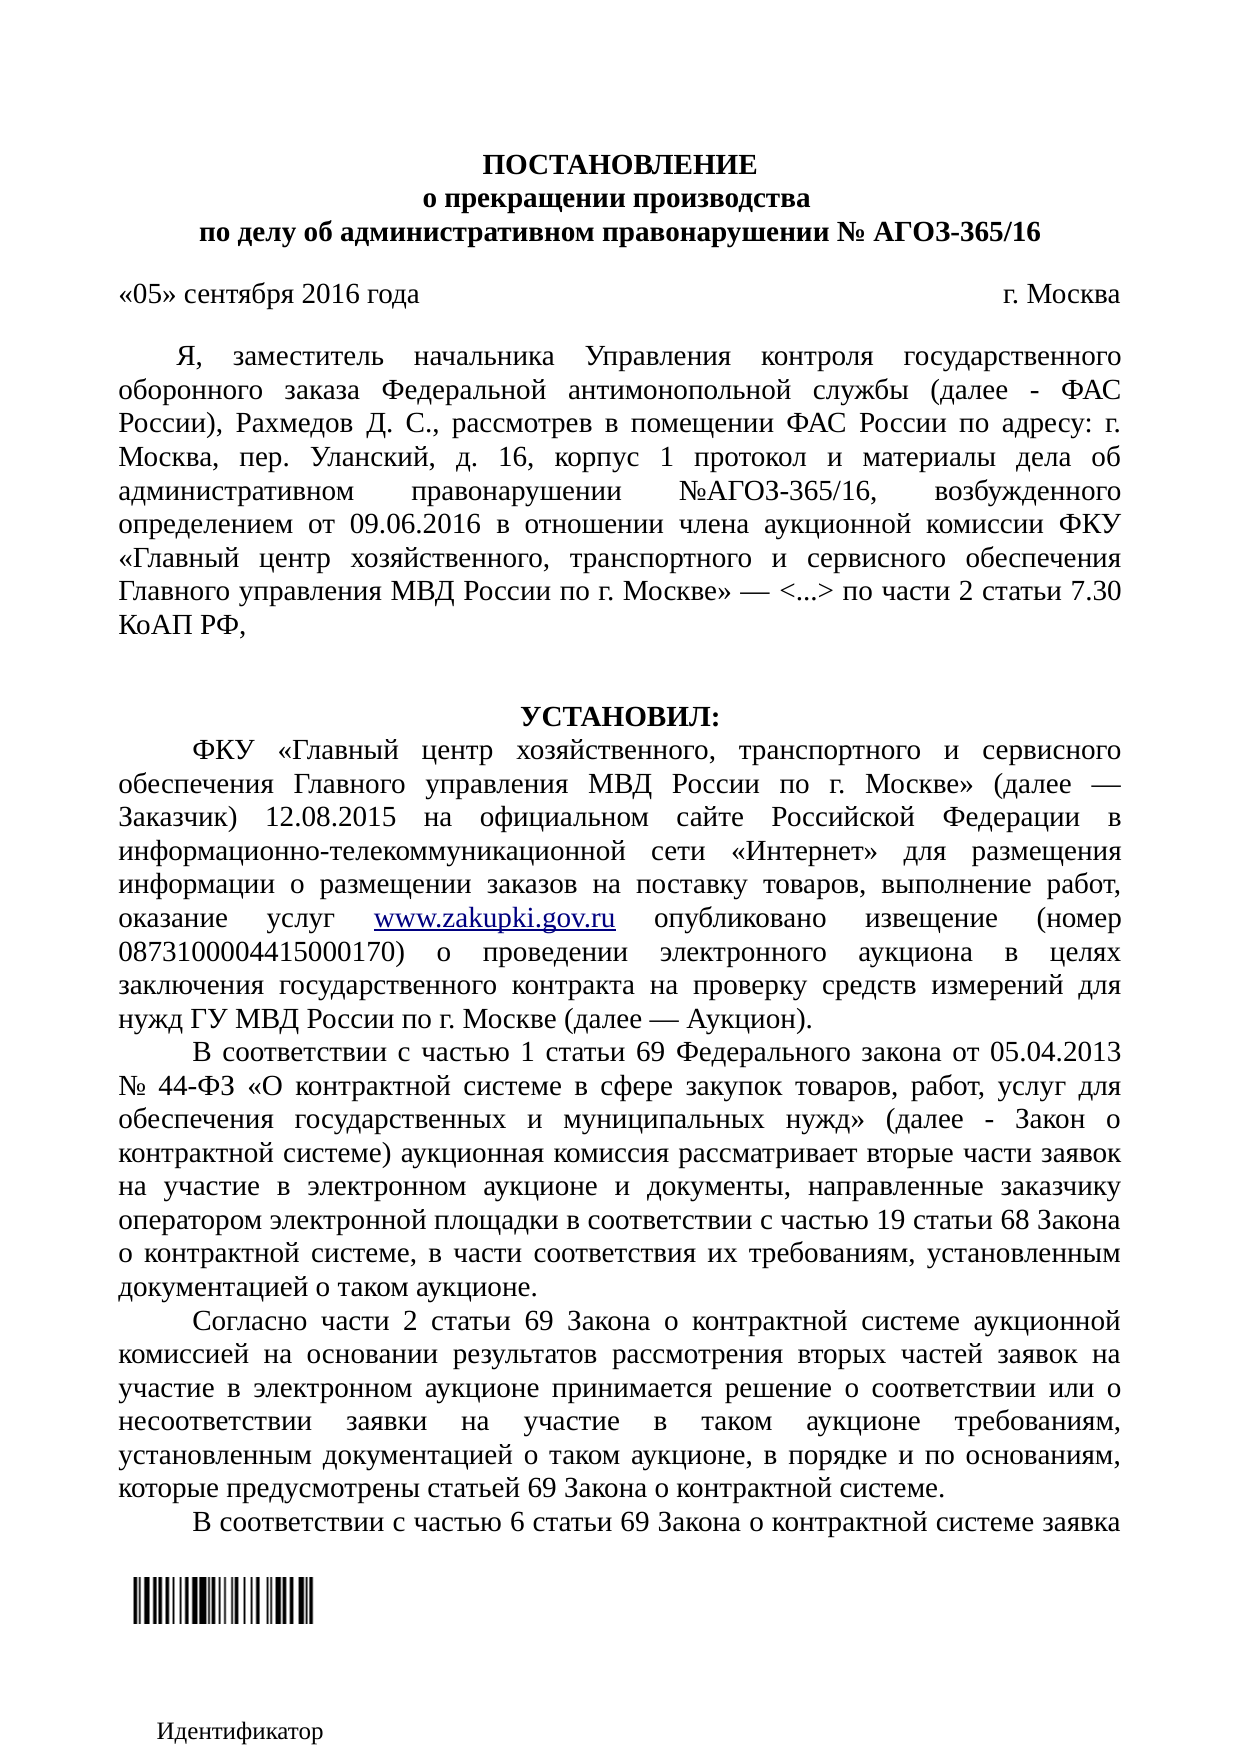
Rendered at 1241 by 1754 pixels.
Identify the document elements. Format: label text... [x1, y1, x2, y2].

text по делу об административном правонарушении № АГОЗ-365/16 [118, 214, 1122, 247]
text УСТАНОВИЛ: [118, 699, 1122, 732]
text В соответствии с частью 6 статьи 69 Закона о контрактной системе заявка [118, 1504, 1122, 1537]
text «05» сентября 2016 года г. Москва [118, 276, 1122, 310]
text ФКУ «Главный центр хозяйственного, транспортного и сервисного обеспечения Главного управления МВД России по г. Москве» (далее — Заказчик) 12.08.2015 на официальном сайте Российской Федерации в информационно-телекоммуникационной сети «Интернет» для размещения информации о размещении заказов на поставку товаров, выполнение работ, оказание услуг www.zakupki.gov.ru опубликовано извещение (номер 0873100004415000170) о проведении электронного аукциона в целях заключения государственного контракта на проверку средств измерений для нужд ГУ МВД России по г. Москве (далее — Аукцион). [118, 732, 1122, 1034]
text о прекращении производства [118, 180, 1122, 214]
text Я, заместитель начальника Управления контроля государственного оборонного заказа Федеральной антимонопольной службы (далее - ФАС России), Рахмедов Д. С., рассмотрев в помещении ФАС России по адресу: г. Москва, пер. Уланский, д. 16, корпус 1 протокол и материалы дела об административном правонарушении №АГОЗ-365/16, возбужденного определением от 09.06.2016 в отношении члена аукционной комиссии ФКУ «Главный центр хозяйственного, транспортного и сервисного обеспечения Главного управления МВД России по г. Москве» — <...> по части 2 статьи 7.30 КоАП РФ, [118, 338, 1122, 640]
text Согласно части 2 статьи 69 Закона о контрактной системе аукционной комиссией на основании результатов рассмотрения вторых частей заявок на участие в электронном аукционе принимается решение о соответствии или о несоответствии заявки на участие в таком аукционе требованиям, установленным документацией о таком аукционе, в порядке и по основаниям, которые предусмотрены статьей 69 Закона о контрактной системе. [118, 1303, 1122, 1504]
picture [118, 1577, 331, 1624]
text ПОСТАНОВЛЕНИЕ [118, 147, 1122, 180]
text В соответствии с частью 1 статьи 69 Федерального закона от 05.04.2013 № 44-ФЗ «О контрактной системе в сфере закупок товаров, работ, услуг для обеспечения государственных и муниципальных нужд» (далее - Закон о контрактной системе) аукционная комиссия рассматривает вторые части заявок на участие в электронном аукционе и документы, направленные заказчику оператором электронной площадки в соответствии с частью 19 статьи 68 Закона о контрактной системе, в части соответствия их требованиям, установленным документацией о таком аукционе. [118, 1034, 1122, 1303]
